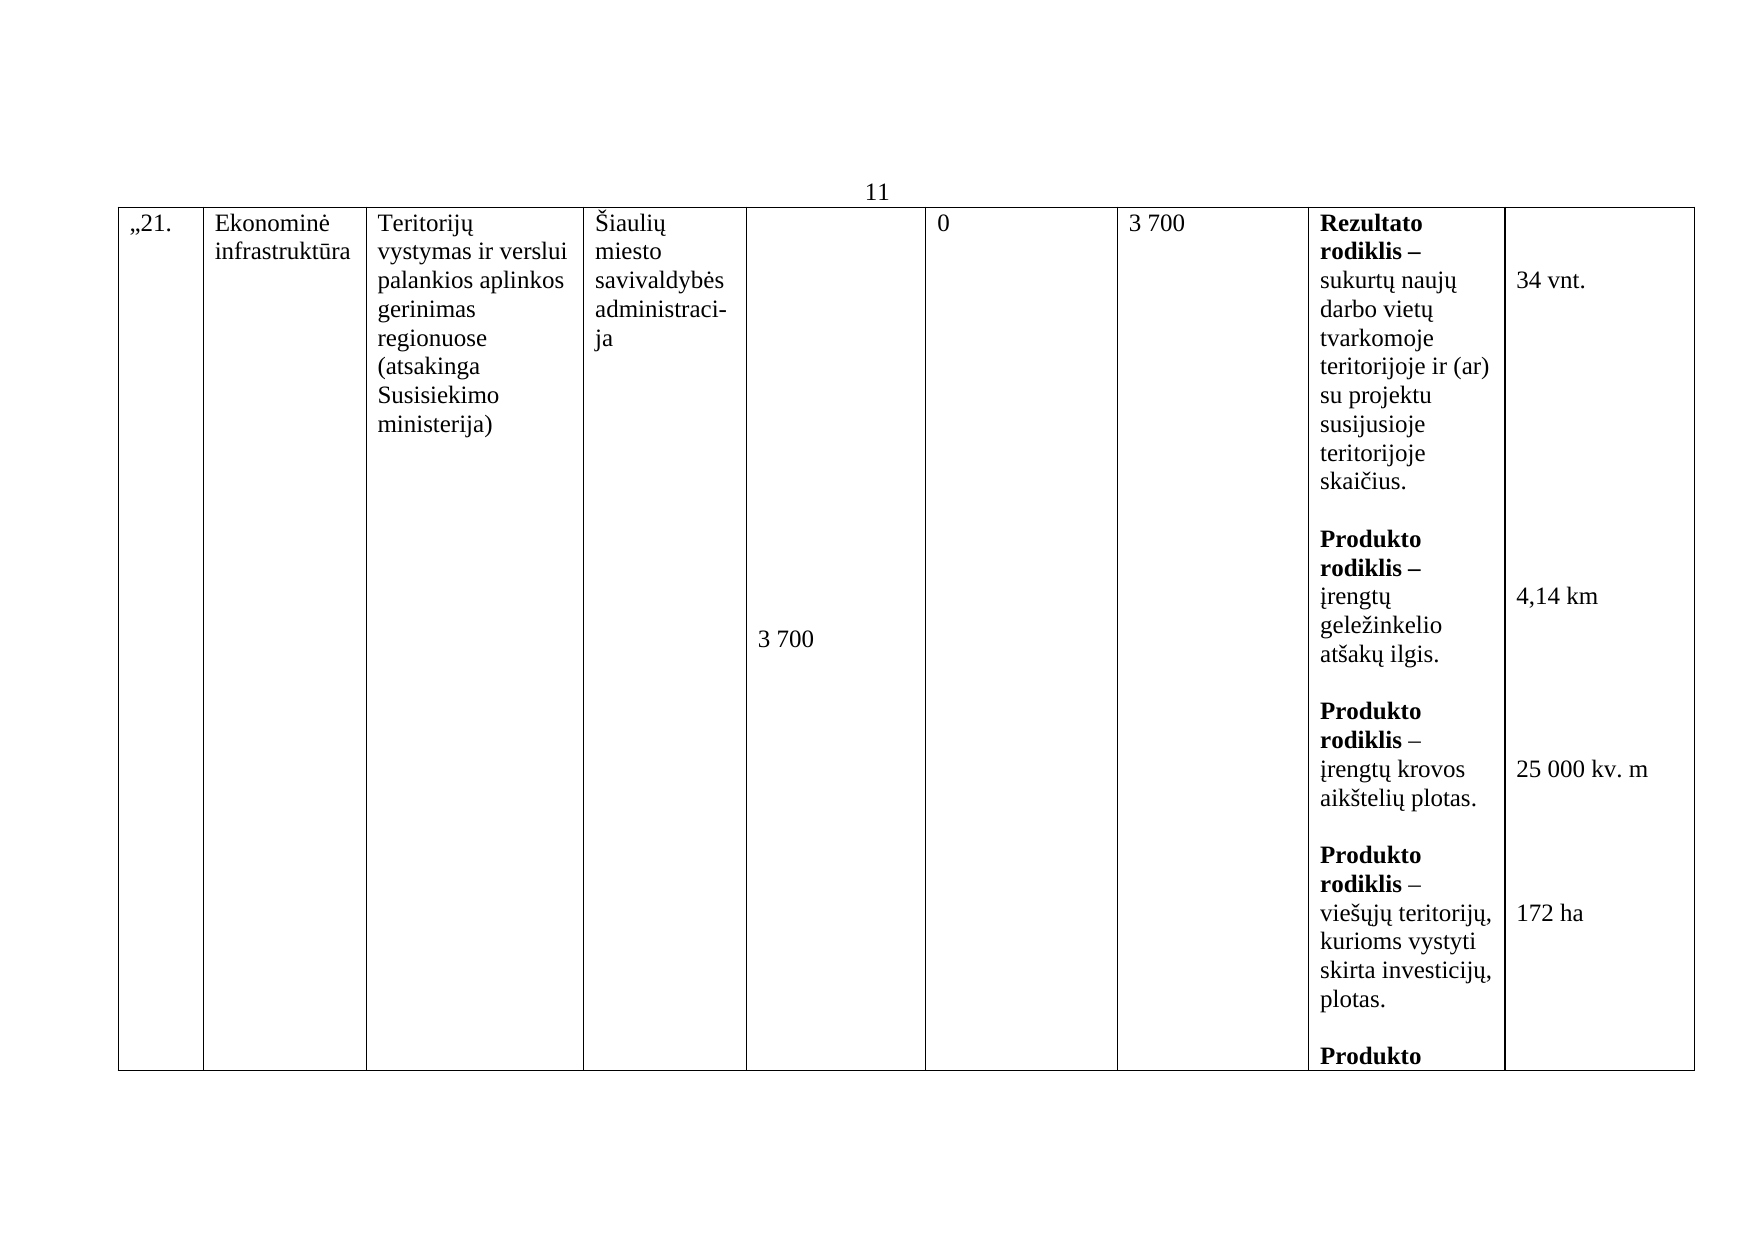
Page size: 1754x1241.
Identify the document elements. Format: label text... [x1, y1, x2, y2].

table_cell 3 700 [747, 208, 925, 1070]
table_cell 0 [926, 208, 1117, 1070]
table_cell Teritorijų vystymas ir verslui palankios aplinkos gerinimas regionuose (atsakinga Susisiekimo ministerija) [367, 208, 583, 1070]
table_cell Ekonominė infrastruktūra [204, 208, 366, 1070]
table_cell „21. [119, 208, 203, 1070]
table_cell 34 vnt. 4,14 km 25 000 kv. m 172 ha [1506, 208, 1694, 1070]
table_cell Šiaulių miesto savivaldybės administraci-ja [584, 208, 746, 1070]
table_cell 3 700 [1118, 208, 1308, 1070]
table_cell Rezultato rodiklis – sukurtų naujų darbo vietų tvarkomoje teritorijoje ir (ar) su projektu susijusioje teritorijoje skaičius. Produkto rodiklis – įrengtų geležinkelio atšakų ilgis. Produkto rodiklis – įrengtų krovos aikštelių plotas. Produkto rodiklis – viešųjų teritorijų, kurioms vystyti skirta investicijų, plotas. Produkto [1309, 208, 1504, 1070]
